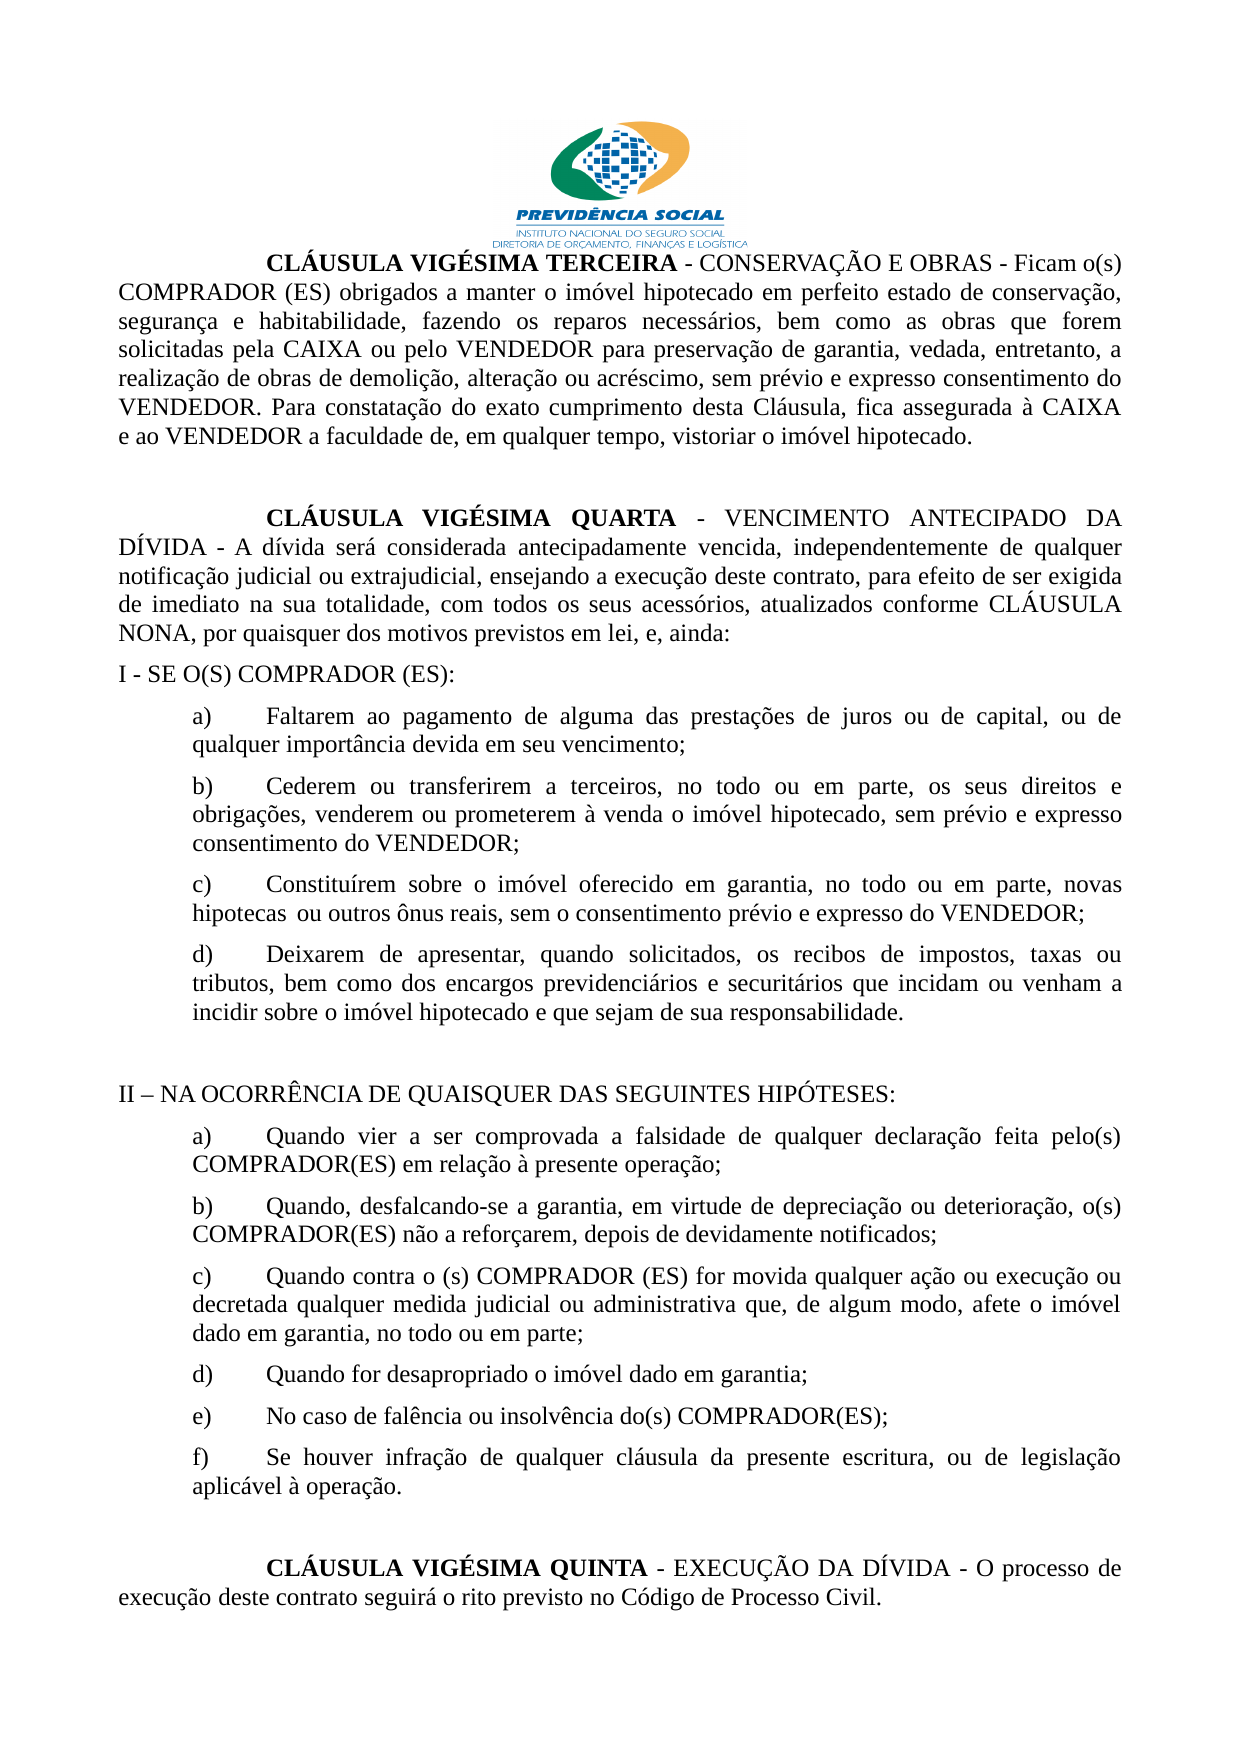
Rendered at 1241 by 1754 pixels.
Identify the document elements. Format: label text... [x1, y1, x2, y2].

list Quando vier a ser comprovada a falsidade de qualquer declaração feita pelo(s) COMPRADOR(ES) em relação à presente operação; [192, 1121, 1122, 1178]
list Deixarem de apresentar, quando solicitados, os recibos de impostos, taxas ou tributos, bem como dos encargos previdenciários e securitários que incidam ou venham a incidir sobre o imóvel hipotecado e que sejam de sua responsabilidade. [192, 939, 1122, 1026]
list Quando for desapropriado o imóvel dado em garantia; [192, 1359, 1122, 1388]
list Constituírem sobre o imóvel oferecido em garantia, no todo ou em parte, novas hipotecas ou outros ônus reais, sem o consentimento prévio e expresso do VENDEDOR; [192, 869, 1122, 927]
list Faltarem ao pagamento de alguma das prestações de juros ou de capital, ou de qualquer importância devida em seu vencimento; [192, 701, 1122, 758]
text CLÁUSULA VIGÉSIMA TERCEIRA - CONSERVAÇÃO E OBRAS - Ficam o(s) COMPRADOR (ES) obrigados a manter o imóvel hipotecado em perfeito estado de conservação, segurança e habitabilidade, fazendo os reparos necessários, bem como as obras que forem solicitadas pela CAIXA ou pelo VENDEDOR para preservação de garantia, vedada, entretanto, a realização de obras de demolição, alteração ou acréscimo, sem prévio e expresso consentimento do VENDEDOR. Para constatação do exato cumprimento desta Cláusula, fica assegurada à CAIXA e ao VENDEDOR a faculdade de, em qualquer tempo, vistoriar o imóvel hipotecado. [118, 248, 1122, 449]
list Quando, desfalcando-se a garantia, em virtude de depreciação ou deterioração, o(s) COMPRADOR(ES) não a reforçarem, depois de devidamente notificados; [192, 1191, 1122, 1248]
list Se houver infração de qualquer cláusula da presente escritura, ou de legislação aplicável à operação. [192, 1442, 1122, 1499]
text II – NA OCORRÊNCIA DE QUAISQUER DAS SEGUINTES HIPÓTESES: [118, 1079, 1122, 1108]
list Cederem ou transferirem a terceiros, no todo ou em parte, os seus direitos e obrigações, venderem ou prometerem à venda o imóvel hipotecado, sem prévio e expresso consentimento do VENDEDOR; [192, 771, 1122, 857]
list No caso de falência ou insolvência do(s) COMPRADOR(ES); [192, 1401, 1122, 1429]
text CLÁUSULA VIGÉSIMA QUINTA - EXECUÇÃO DA DÍVIDA - O processo de execução deste contrato seguirá o rito previsto no Código de Processo Civil. [118, 1553, 1122, 1611]
text CLÁUSULA VIGÉSIMA QUARTA - VENCIMENTO ANTECIPADO DA DÍVIDA - A dívida será considerada antecipadamente vencida, independentemente de qualquer notificação judicial ou extrajudicial, ensejando a execução deste contrato, para efeito de ser exigida de imediato na sua totalidade, com todos os seus acessórios, atualizados conforme CLÁUSULA NONA, por quaisquer dos motivos previstos em lei, e, ainda: [118, 503, 1122, 647]
picture [492, 118, 748, 249]
list Quando contra o (s) COMPRADOR (ES) for movida qualquer ação ou execução ou decretada qualquer medida judicial ou administrativa que, de algum modo, afete o imóvel dado em garantia, no todo ou em parte; [192, 1261, 1122, 1347]
text I - SE O(S) COMPRADOR (ES): [118, 659, 1122, 688]
